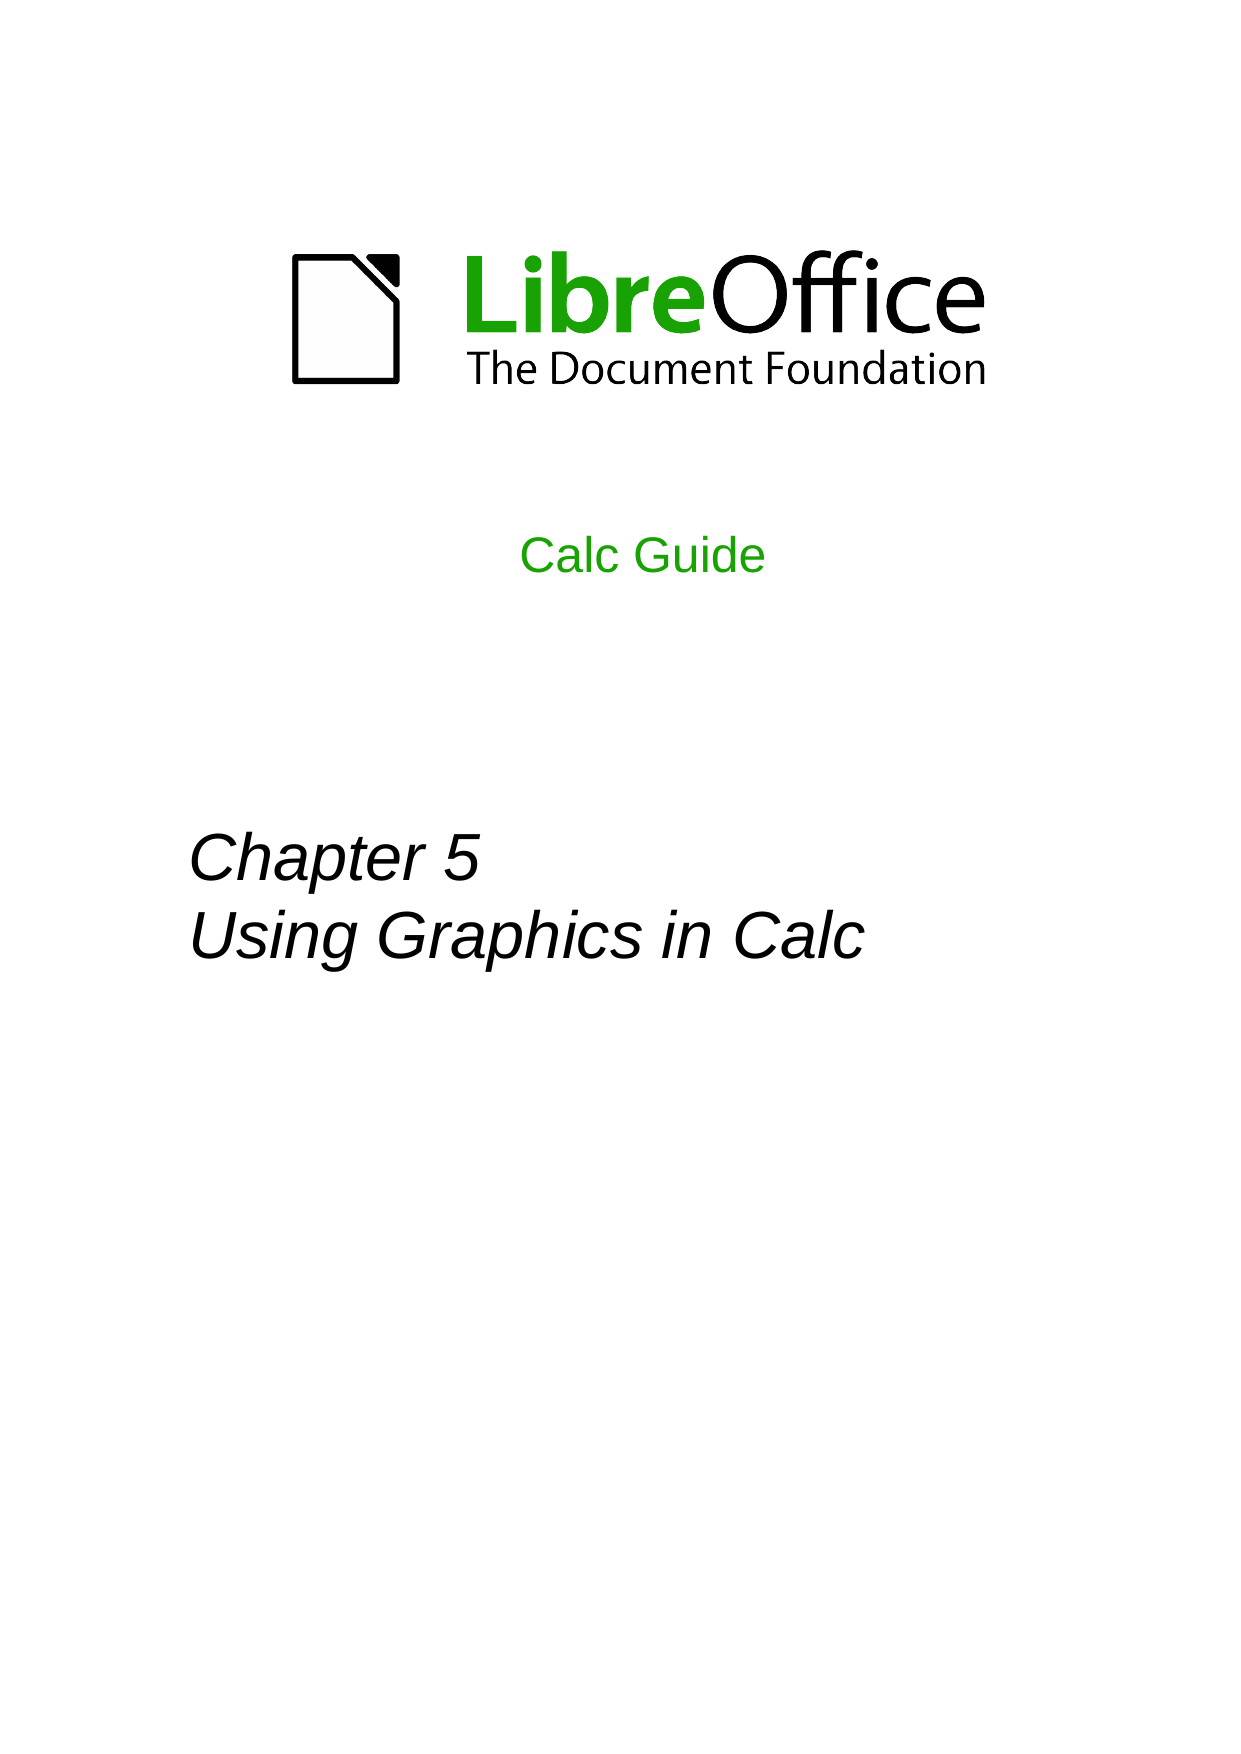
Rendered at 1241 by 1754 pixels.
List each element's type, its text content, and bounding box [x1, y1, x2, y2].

subtitle Chapter 5 Using Graphics in Calc [188, 814, 1098, 972]
picture [250, 219, 1035, 419]
text Calc Guide [188, 526, 1098, 583]
